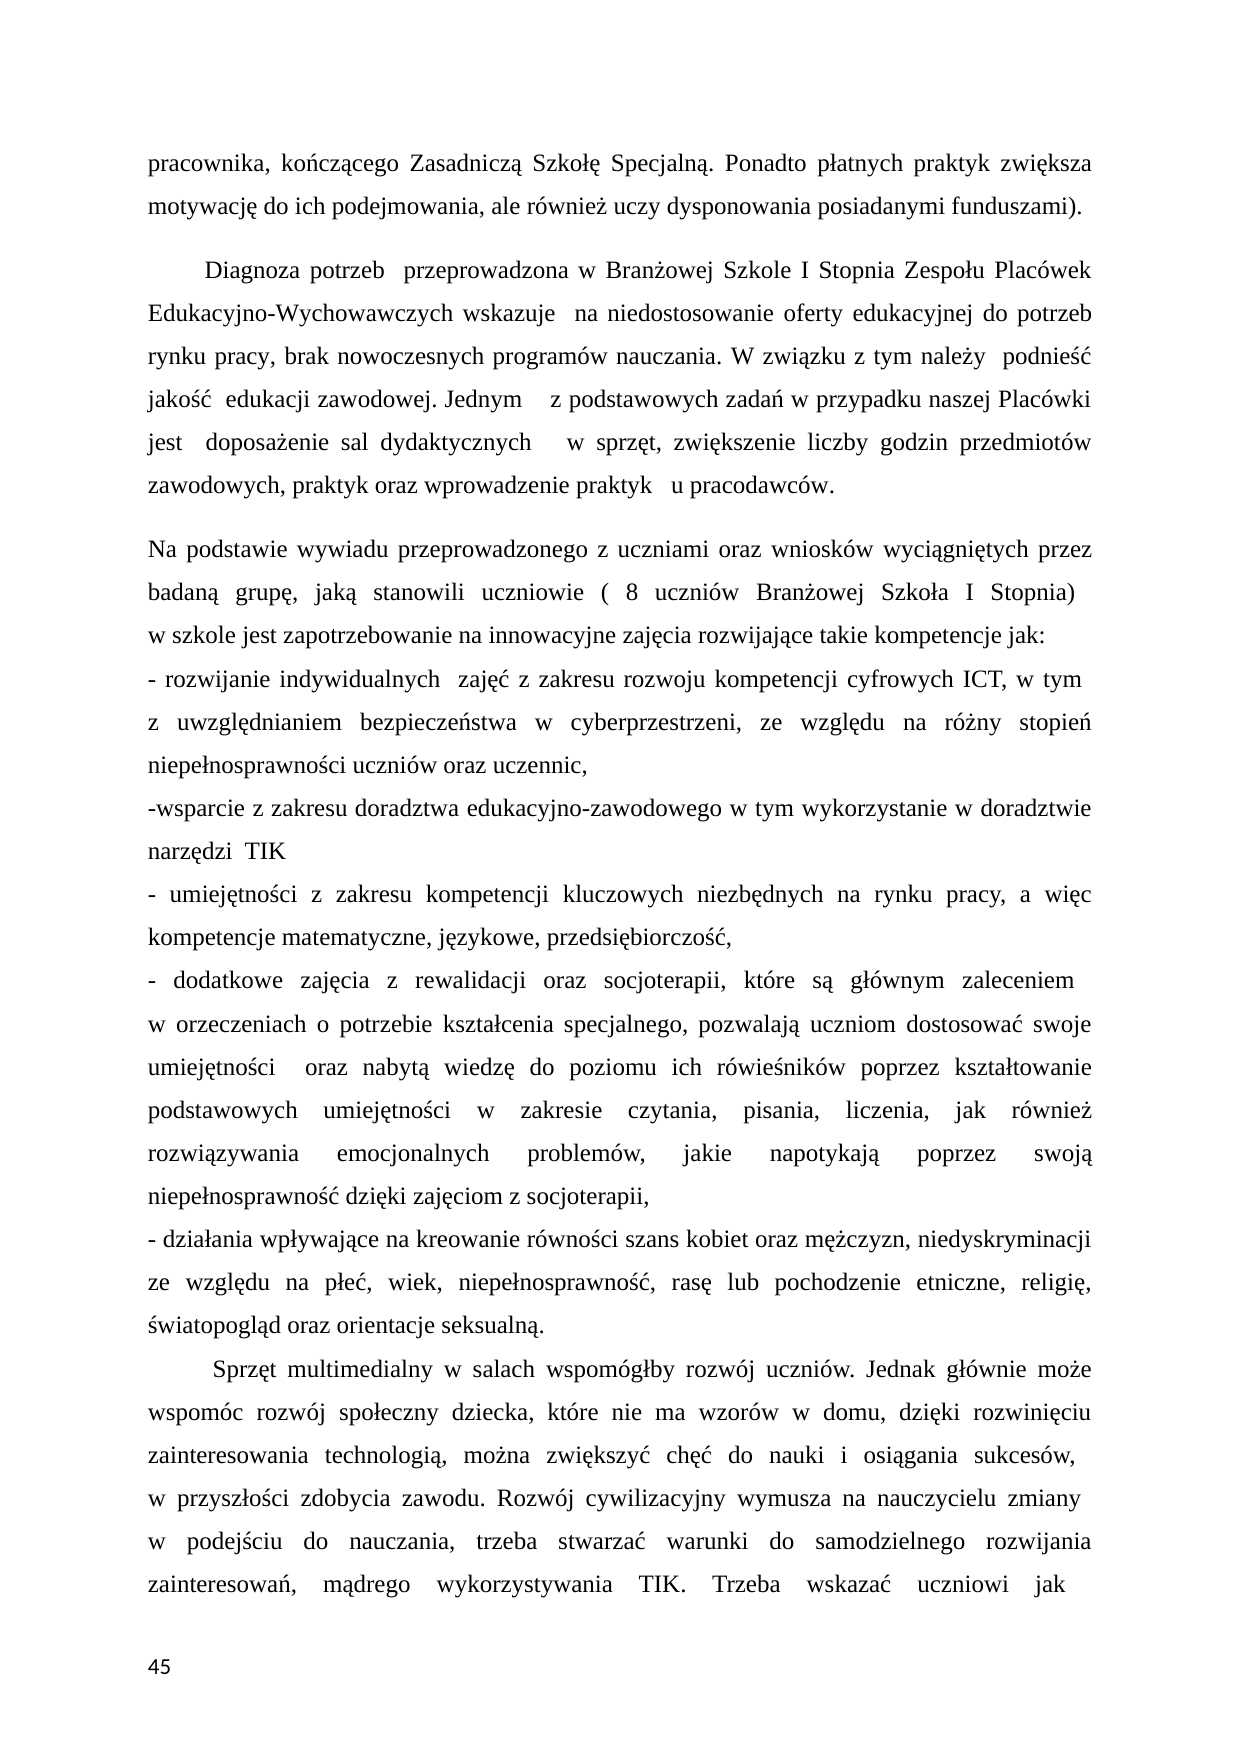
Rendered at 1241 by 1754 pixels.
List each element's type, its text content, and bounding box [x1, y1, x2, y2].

text - rozwijanie indywidualnych zajęć z zakresu rozwoju kompetencji cyfrowych ICT, w tym z uwzględnianiem bezpieczeństwa w cyberprzestrzeni, ze względu na różny stopień niepełnosprawności uczniów oraz uczennic, [148, 664, 1093, 779]
text - dodatkowe zajęcia z rewalidacji oraz socjoterapii, które są głównym zaleceniem w orzeczeniach o potrzebie kształcenia specjalnego, pozwalają uczniom dostosować swoje umiejętności oraz nabytą wiedzę do poziomu ich rówieśników poprzez kształtowanie podstawowych umiejętności w zakresie czytania, pisania, liczenia, jak również rozwiązywania emocjonalnych problemów, jakie napotykają poprzez swoją niepełnosprawność dzięki zajęciom z socjoterapii, [148, 966, 1093, 1210]
text -wsparcie z zakresu doradztwa edukacyjno-zawodowego w tym wykorzystanie w doradztwie narzędzi TIK [148, 793, 1093, 865]
text - działania wpływające na kreowanie równości szans kobiet oraz mężczyzn, niedyskryminacji ze względu na płeć, wiek, niepełnosprawność, rasę lub pochodzenie etniczne, religię, światopogląd oraz orientacje seksualną. [148, 1224, 1093, 1339]
text Na podstawie wywiadu przeprowadzonego z uczniami oraz wniosków wyciągniętych przez badaną grupę, jaką stanowili uczniowie ( 8 uczniów Branżowej Szkoła I Stopnia) w szkole jest zapotrzebowanie na innowacyjne zajęcia rozwijające takie kompetencje jak: [148, 534, 1093, 649]
text pracownika, kończącego Zasadniczą Szkołę Specjalną. Ponadto płatnych praktyk zwiększa motywację do ich podejmowania, ale również uczy dysponowania posiadanymi funduszami). [148, 148, 1093, 219]
text - umiejętności z zakresu kompetencji kluczowych niezbędnych na rynku pracy, a więc kompetencje matematyczne, językowe, przedsiębiorczość, [148, 879, 1093, 951]
text Diagnoza potrzeb przeprowadzona w Branżowej Szkole I Stopnia Zespołu Placówek Edukacyjno-Wychowawczych wskazuje na niedostosowanie oferty edukacyjnej do potrzeb rynku pracy, brak nowoczesnych programów nauczania. W związku z tym należy podnieść jakość edukacji zawodowej. Jednym z podstawowych zadań w przypadku naszej Placówki jest doposażenie sal dydaktycznych w sprzęt, zwiększenie liczby godzin przedmiotów zawodowych, praktyk oraz wprowadzenie praktyk u pracodawców. [148, 255, 1093, 499]
text Sprzęt multimedialny w salach wspomógłby rozwój uczniów. Jednak głównie może wspomóc rozwój społeczny dziecka, które nie ma wzorów w domu, dzięki rozwinięciu zainteresowania technologią, można zwiększyć chęć do nauki i osiągania sukcesów, w przyszłości zdobycia zawodu. Rozwój cywilizacyjny wymusza na nauczycielu zmiany w podejściu do nauczania, trzeba stwarzać warunki do samodzielnego rozwijania zainteresowań, mądrego wykorzystywania TIK. Trzeba wskazać uczniowi jak [148, 1354, 1093, 1598]
